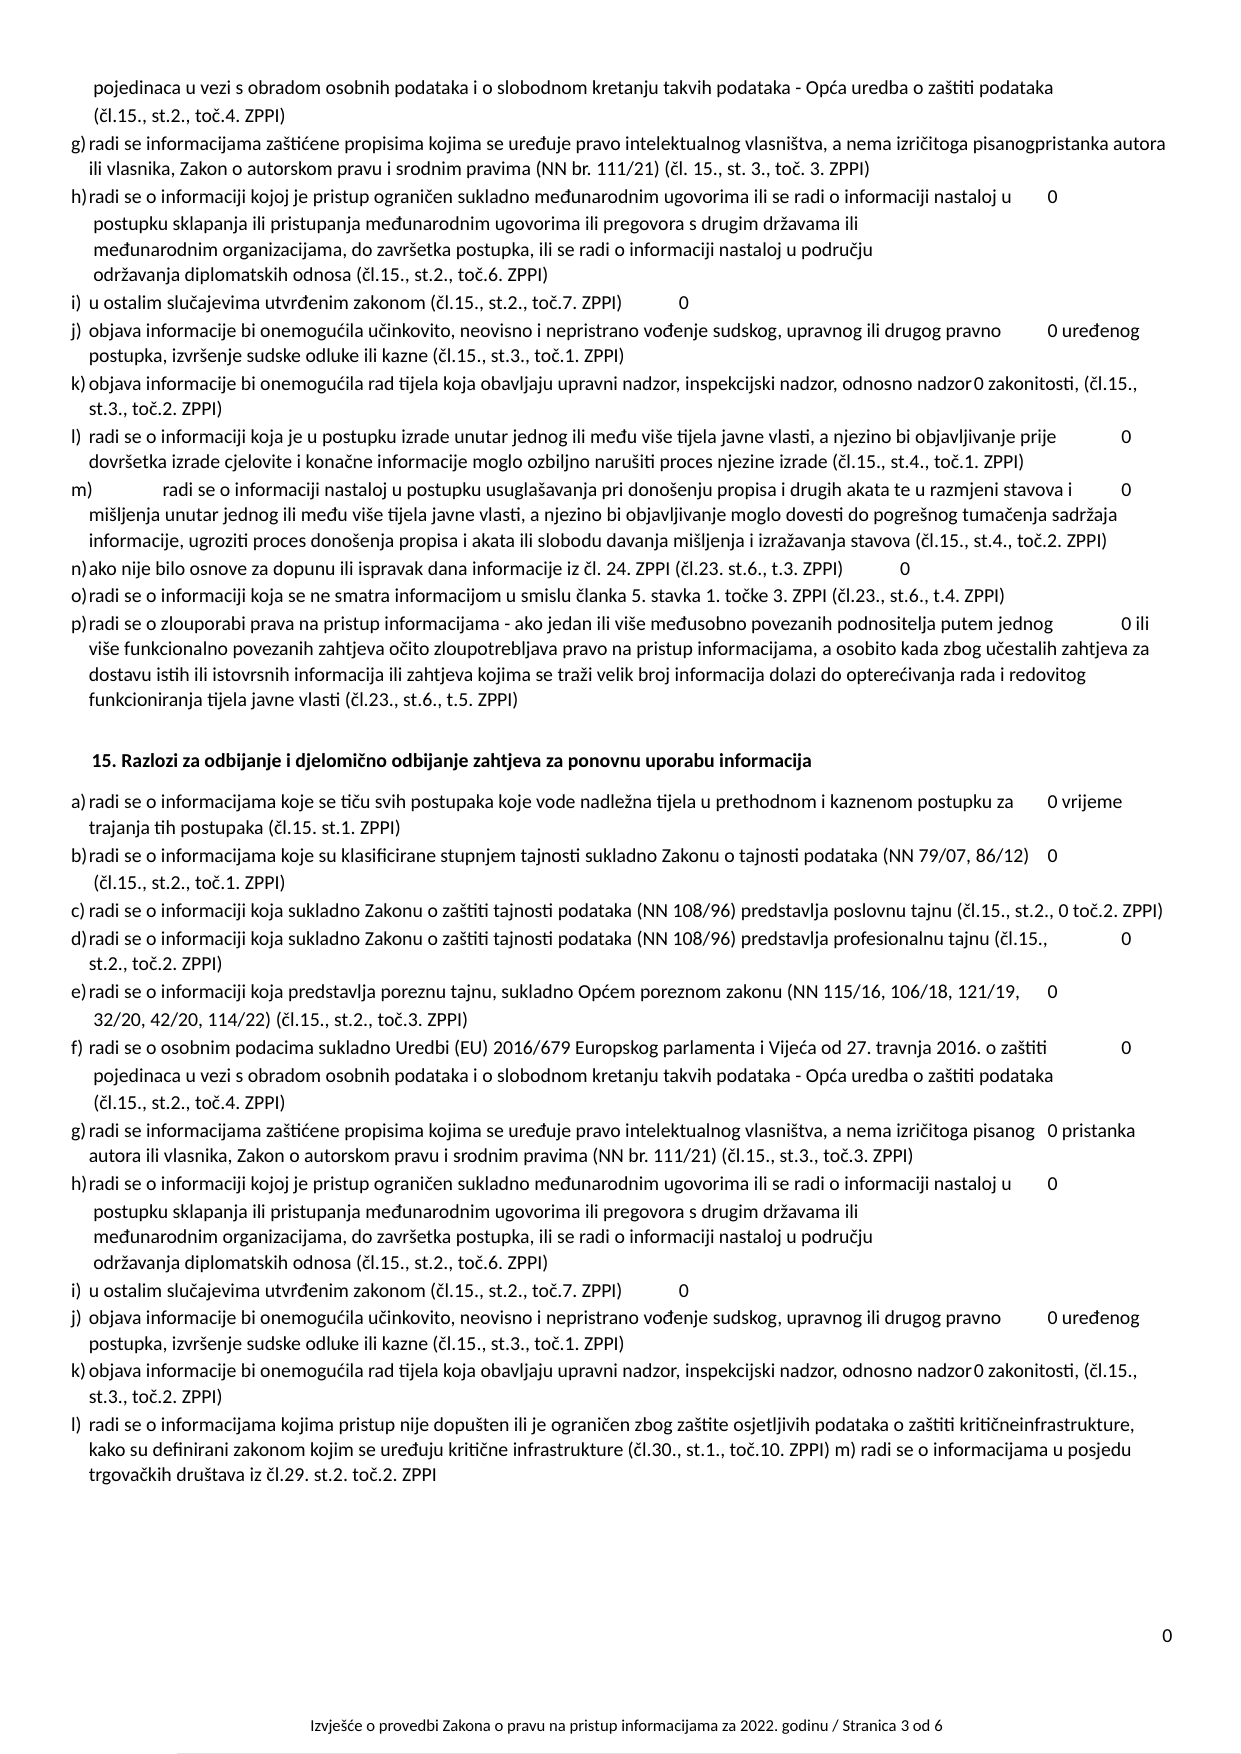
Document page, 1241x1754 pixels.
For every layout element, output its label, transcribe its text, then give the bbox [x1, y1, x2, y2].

list objava informacije bi onemogućila rad tijela koja obavljaju upravni nadzor, inspekcijski nadzor, odnosno nadzor 0 zakonitosti, (čl.15., st.3., toč.2. ZPPI) [71, 1359, 1172, 1408]
list radi se o informaciji koja je u postupku izrade unutar jednog ili među više tijela javne vlasti, a njezino bi objavljivanje prije 0 dovršetka izrade cjelovite i konačne informacije moglo ozbiljno narušiti proces njezine izrade (čl.15., st.4., toč.1. ZPPI) [71, 424, 1172, 473]
list ako nije bilo osnove za dopunu ili ispravak dana informacije iz čl. 24. ZPPI (čl.23. st.6., t.3. ZPPI) 0 [71, 556, 1172, 580]
list u ostalim slučajevima utvrđenim zakonom (čl.15., st.2., toč.7. ZPPI) 0 [71, 1278, 1172, 1302]
list radi se o informaciji koja sukladno Zakonu o zaštiti tajnosti podataka (NN 108/96) predstavlja profesionalnu tajnu (čl.15., 0 st.2., toč.2. ZPPI) [71, 926, 1172, 976]
text 32/20, 42/20, 114/22) (čl.15., st.2., toč.3. ZPPI) [93, 1007, 1172, 1031]
text postupku sklapanja ili pristupanja međunarodnim ugovorima ili pregovora s drugim državama ili međunarodnim organizacijama, do završetka postupka, ili se radi o informaciji nastaloj u području održavanja diplomatskih odnosa (čl.15., st.2., toč.6. ZPPI) [93, 212, 965, 286]
list radi se o zlouporabi prava na pristup informacijama - ako jedan ili više međusobno povezanih podnositelja putem jednog 0 ili više funkcionalno povezanih zahtjeva očito zloupotrebljava pravo na pristup informacijama, a osobito kada zbog učestalih zahtjeva za dostavu istih ili istovrsnih informacija ili zahtjeva kojima se traži velik broj informacija dolazi do opterećivanja rada i redovitog funkcioniranja tijela javne vlasti (čl.23., st.6., t.5. ZPPI) [71, 611, 1172, 711]
list radi se o informaciji kojoj je pristup ograničen sukladno međunarodnim ugovorima ili se radi o informaciji nastaloj u 0 [71, 184, 1172, 208]
list radi se informacijama zaštićene propisima kojima se uređuje pravo intelektualnog vlasništva, a nema izričitoga pisanog 0 pristanka autora ili vlasnika, Zakon o autorskom pravu i srodnim pravima (NN br. 111/21) (čl.15., st.3., toč.3. ZPPI) [71, 1118, 1172, 1168]
list radi se o informacijama kojima pristup nije dopušten ili je ograničen zbog zaštite osjetljivih podataka o zaštiti kritičneinfrastrukture, kako su definirani zakonom kojim se uređuju kritične infrastrukture (čl.30., st.1., toč.10. ZPPI) m) radi se o informacijama u posjedu trgovačkih društava iz čl.29. st.2. toč.2. ZPPI [71, 1412, 1172, 1487]
list radi se o informacijama koje su klasificirane stupnjem tajnosti sukladno Zakonu o tajnosti podataka (NN 79/07, 86/12) 0 [71, 843, 1172, 867]
list objava informacije bi onemogućila učinkovito, neovisno i nepristrano vođenje sudskog, upravnog ili drugog pravno 0 uređenog postupka, izvršenje sudske odluke ili kazne (čl.15., st.3., toč.1. ZPPI) [71, 318, 1172, 367]
text pojedinaca u vezi s obradom osobnih podataka i o slobodnom kretanju takvih podataka - Opća uredba o zaštiti podataka [93, 75, 1172, 99]
text (čl.15., st.2., toč.4. ZPPI) [93, 1091, 1172, 1115]
text postupku sklapanja ili pristupanja međunarodnim ugovorima ili pregovora s drugim državama ili međunarodnim organizacijama, do završetka postupka, ili se radi o informaciji nastaloj u području održavanja diplomatskih odnosa (čl.15., st.2., toč.6. ZPPI) [93, 1199, 965, 1274]
list radi se o informaciji kojoj je pristup ograničen sukladno međunarodnim ugovorima ili se radi o informaciji nastaloj u 0 [71, 1171, 1172, 1196]
list radi se o informaciji nastaloj u postupku usuglašavanja pri donošenju propisa i drugih akata te u razmjeni stavova i 0 mišljenja unutar jednog ili među više tijela javne vlasti, a njezino bi objavljivanje moglo dovesti do pogrešnog tumačenja sadržaja informacije, ugroziti proces donošenja propisa i akata ili slobodu davanja mišljenja i izražavanja stavova (čl.15., st.4., toč.2. ZPPI) [71, 477, 1172, 552]
list radi se o osobnim podacima sukladno Uredbi (EU) 2016/679 Europskog parlamenta i Vijeća od 27. travnja 2016. o zaštiti 0 [71, 1035, 1172, 1059]
list u ostalim slučajevima utvrđenim zakonom (čl.15., st.2., toč.7. ZPPI) 0 [71, 290, 1172, 314]
list radi se o informaciji koja sukladno Zakonu o zaštiti tajnosti podataka (NN 108/96) predstavlja poslovnu tajnu (čl.15., st.2., 0 toč.2. ZPPI) [71, 898, 1172, 922]
list radi se o informaciji koja se ne smatra informacijom u smislu članka 5. stavka 1. točke 3. ZPPI (čl.23., st.6., t.4. ZPPI) [71, 583, 1172, 608]
text (čl.15., st.2., toč.4. ZPPI) [93, 103, 1172, 127]
text (čl.15., st.2., toč.1. ZPPI) [93, 871, 1172, 895]
text 15. Razlozi za odbijanje i djelomično odbijanje zahtjeva za ponovnu uporabu informacija [91, 748, 1172, 773]
list objava informacije bi onemogućila učinkovito, neovisno i nepristrano vođenje sudskog, upravnog ili drugog pravno 0 uređenog postupka, izvršenje sudske odluke ili kazne (čl.15., st.3., toč.1. ZPPI) [71, 1306, 1172, 1355]
text pojedinaca u vezi s obradom osobnih podataka i o slobodnom kretanju takvih podataka - Opća uredba o zaštiti podataka [93, 1063, 1172, 1087]
list radi se o informacijama koje se tiču svih postupaka koje vode nadležna tijela u prethodnom i kaznenom postupku za 0 vrijeme trajanja tih postupaka (čl.15. st.1. ZPPI) [71, 789, 1172, 839]
list radi se informacijama zaštićene propisima kojima se uređuje pravo intelektualnog vlasništva, a nema izričitoga pisanogpristanka autora ili vlasnika, Zakon o autorskom pravu i srodnim pravima (NN br. 111/21) (čl. 15., st. 3., toč. 3. ZPPI) [71, 131, 1172, 180]
list radi se o informaciji koja predstavlja poreznu tajnu, sukladno Općem poreznom zakonu (NN 115/16, 106/18, 121/19, 0 [71, 979, 1172, 1003]
list objava informacije bi onemogućila rad tijela koja obavljaju upravni nadzor, inspekcijski nadzor, odnosno nadzor 0 zakonitosti, (čl.15., st.3., toč.2. ZPPI) [71, 371, 1172, 420]
